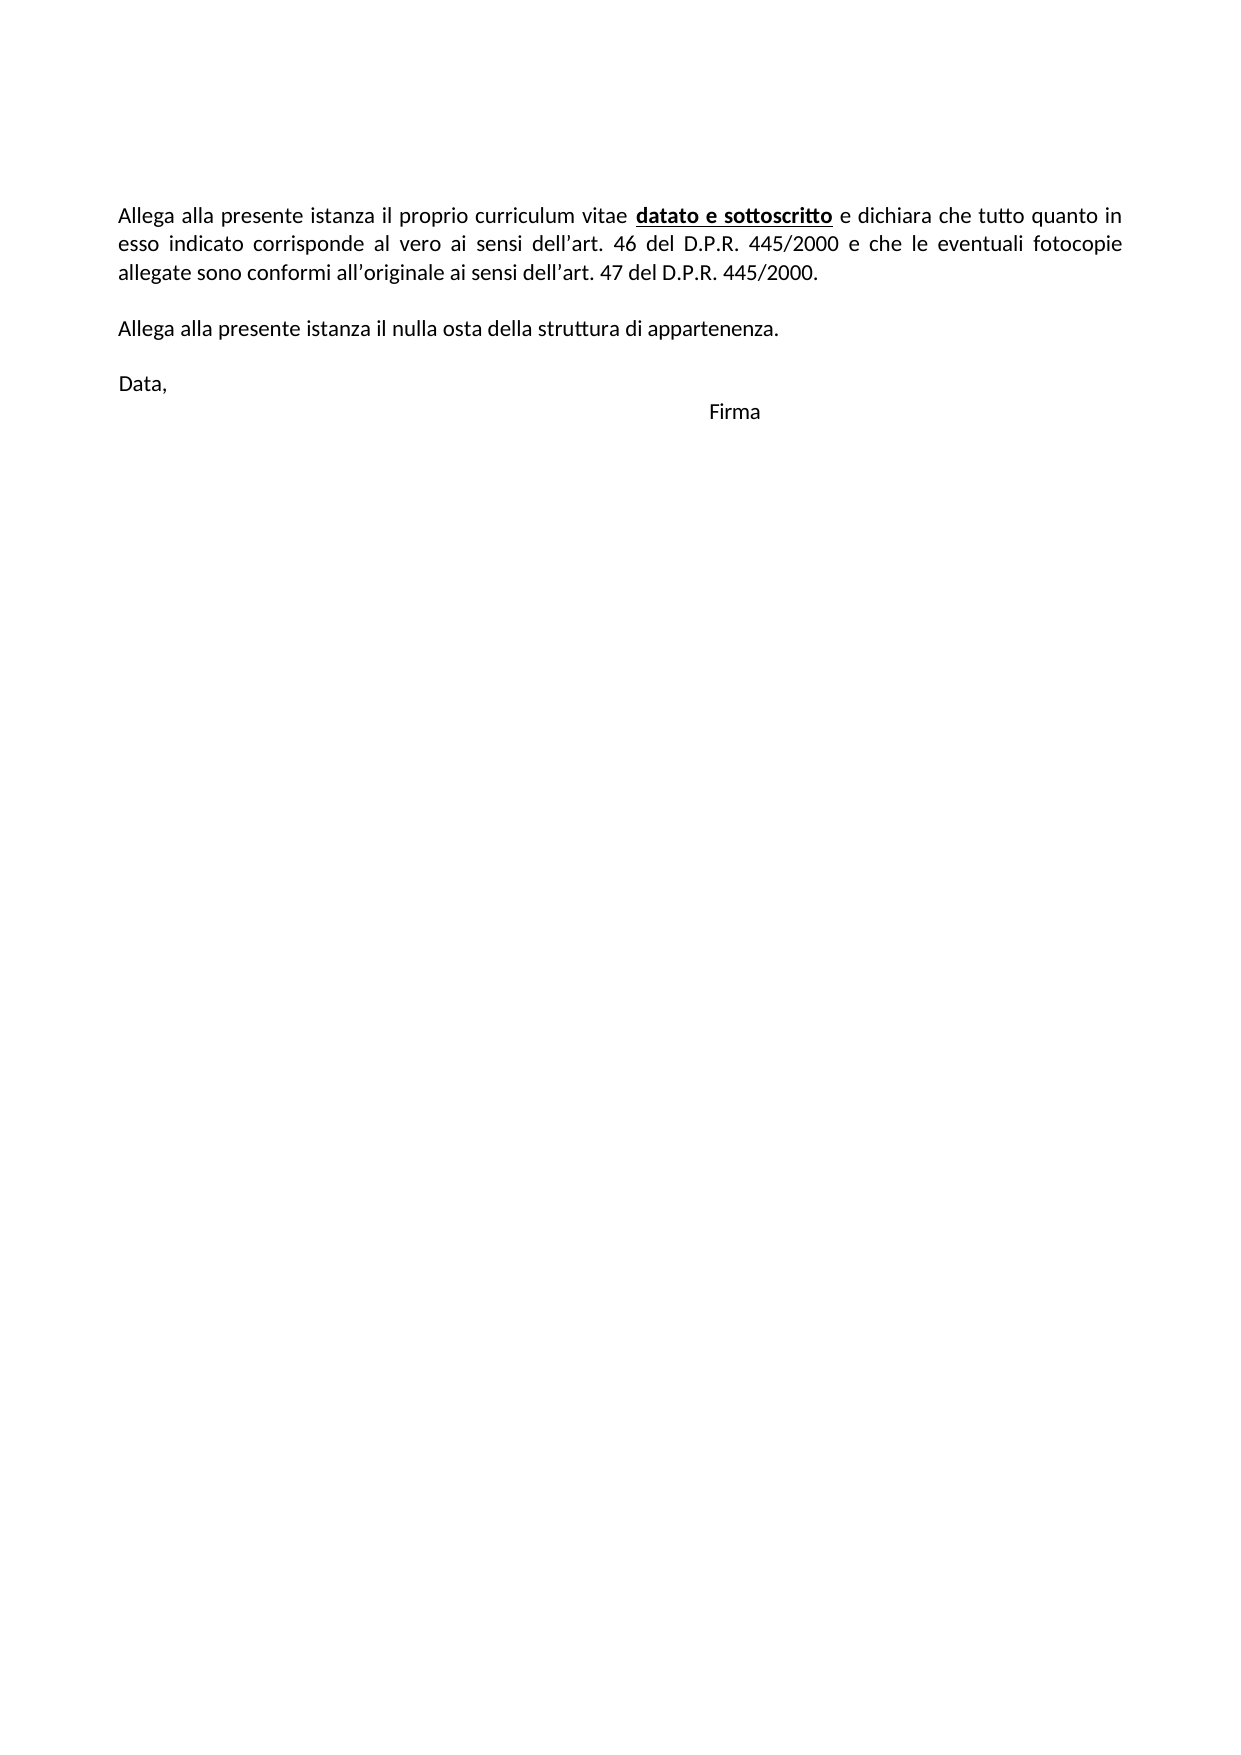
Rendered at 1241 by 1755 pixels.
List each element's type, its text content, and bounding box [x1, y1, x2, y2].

text Allega alla presente istanza il nulla osta della struttura di appartenenza. [118, 314, 1191, 342]
text Firma [465, 397, 1005, 426]
text Allega alla presente istanza il proprio curriculum vitae datato e sottoscritto e dichiara che tutto quanto in esso indicato corrisponde al vero ai sensi dell’art. 46 del D.P.R. 445/2000 e che le eventuali fotocopie allegate sono conformi all’originale ai sensi dell’art. 47 del D.P.R. 445/2000. [118, 202, 1123, 286]
text Data, [106, 369, 180, 397]
